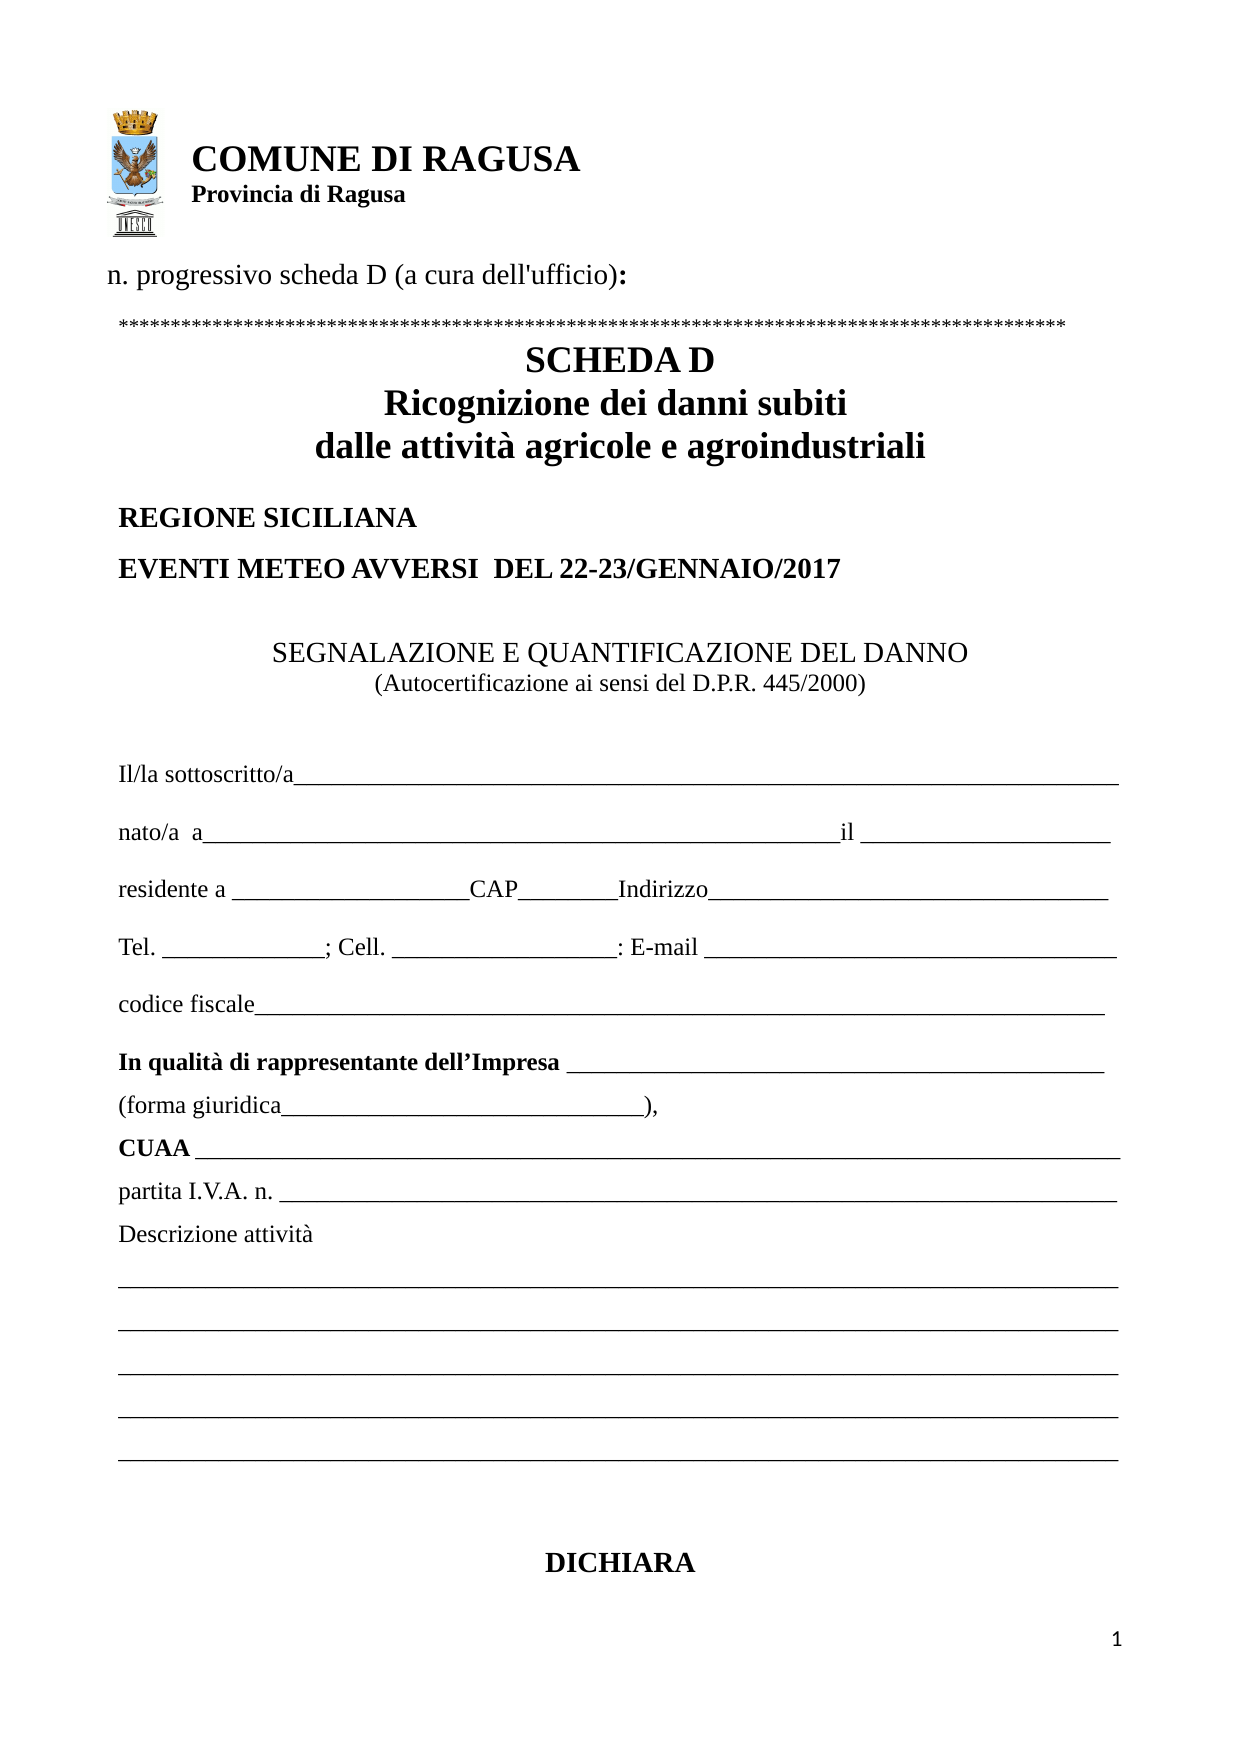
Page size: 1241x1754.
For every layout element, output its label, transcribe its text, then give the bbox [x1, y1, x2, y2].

text (Autocertificazione ai sensi del D.P.R. 445/2000) [118, 668, 1122, 697]
text nato/a a___________________________________________________il ____________________ [118, 817, 1122, 846]
text ________________________________________________________________________________ [118, 1262, 1122, 1291]
text EVENTI METEO AVVERSI DEL 22-23/GENNAIO/2017 [118, 551, 1122, 584]
text Il/la sottoscritto/a__________________________________________________________________ [118, 759, 1122, 788]
text Ricognizione dei danni subiti [118, 381, 1122, 424]
text Tel. _____________; Cell. __________________: E-mail _________________________________ [118, 932, 1122, 961]
text residente a ___________________CAP________Indirizzo________________________________ [118, 874, 1122, 903]
text In qualità di rappresentante dell’Impresa ___________________________________________ [118, 1047, 1122, 1076]
text partita I.V.A. n. ___________________________________________________________________ [118, 1176, 1122, 1205]
text CUAA __________________________________________________________________________ [118, 1133, 1122, 1162]
text ________________________________________________________________________________ [118, 1306, 1122, 1334]
text ________________________________________________________________________________ [118, 1349, 1122, 1377]
text SCHEDA D [118, 338, 1122, 381]
text REGIONE SICILIANA [118, 501, 1122, 534]
text SEGNALAZIONE E QUANTIFICAZIONE DEL DANNO [118, 635, 1122, 668]
text (forma giuridica_____________________________), [118, 1090, 1122, 1119]
text DICHIARA [118, 1545, 1122, 1579]
picture [106, 108, 165, 237]
text ________________________________________________________________________________ [118, 1392, 1122, 1421]
text dalle attività agricole e agroindustriali [118, 424, 1122, 467]
text ________________________________________________________________________________ [118, 1435, 1122, 1464]
text codice fiscale____________________________________________________________________ [118, 989, 1122, 1018]
text Descrizione attività [118, 1219, 1122, 1248]
